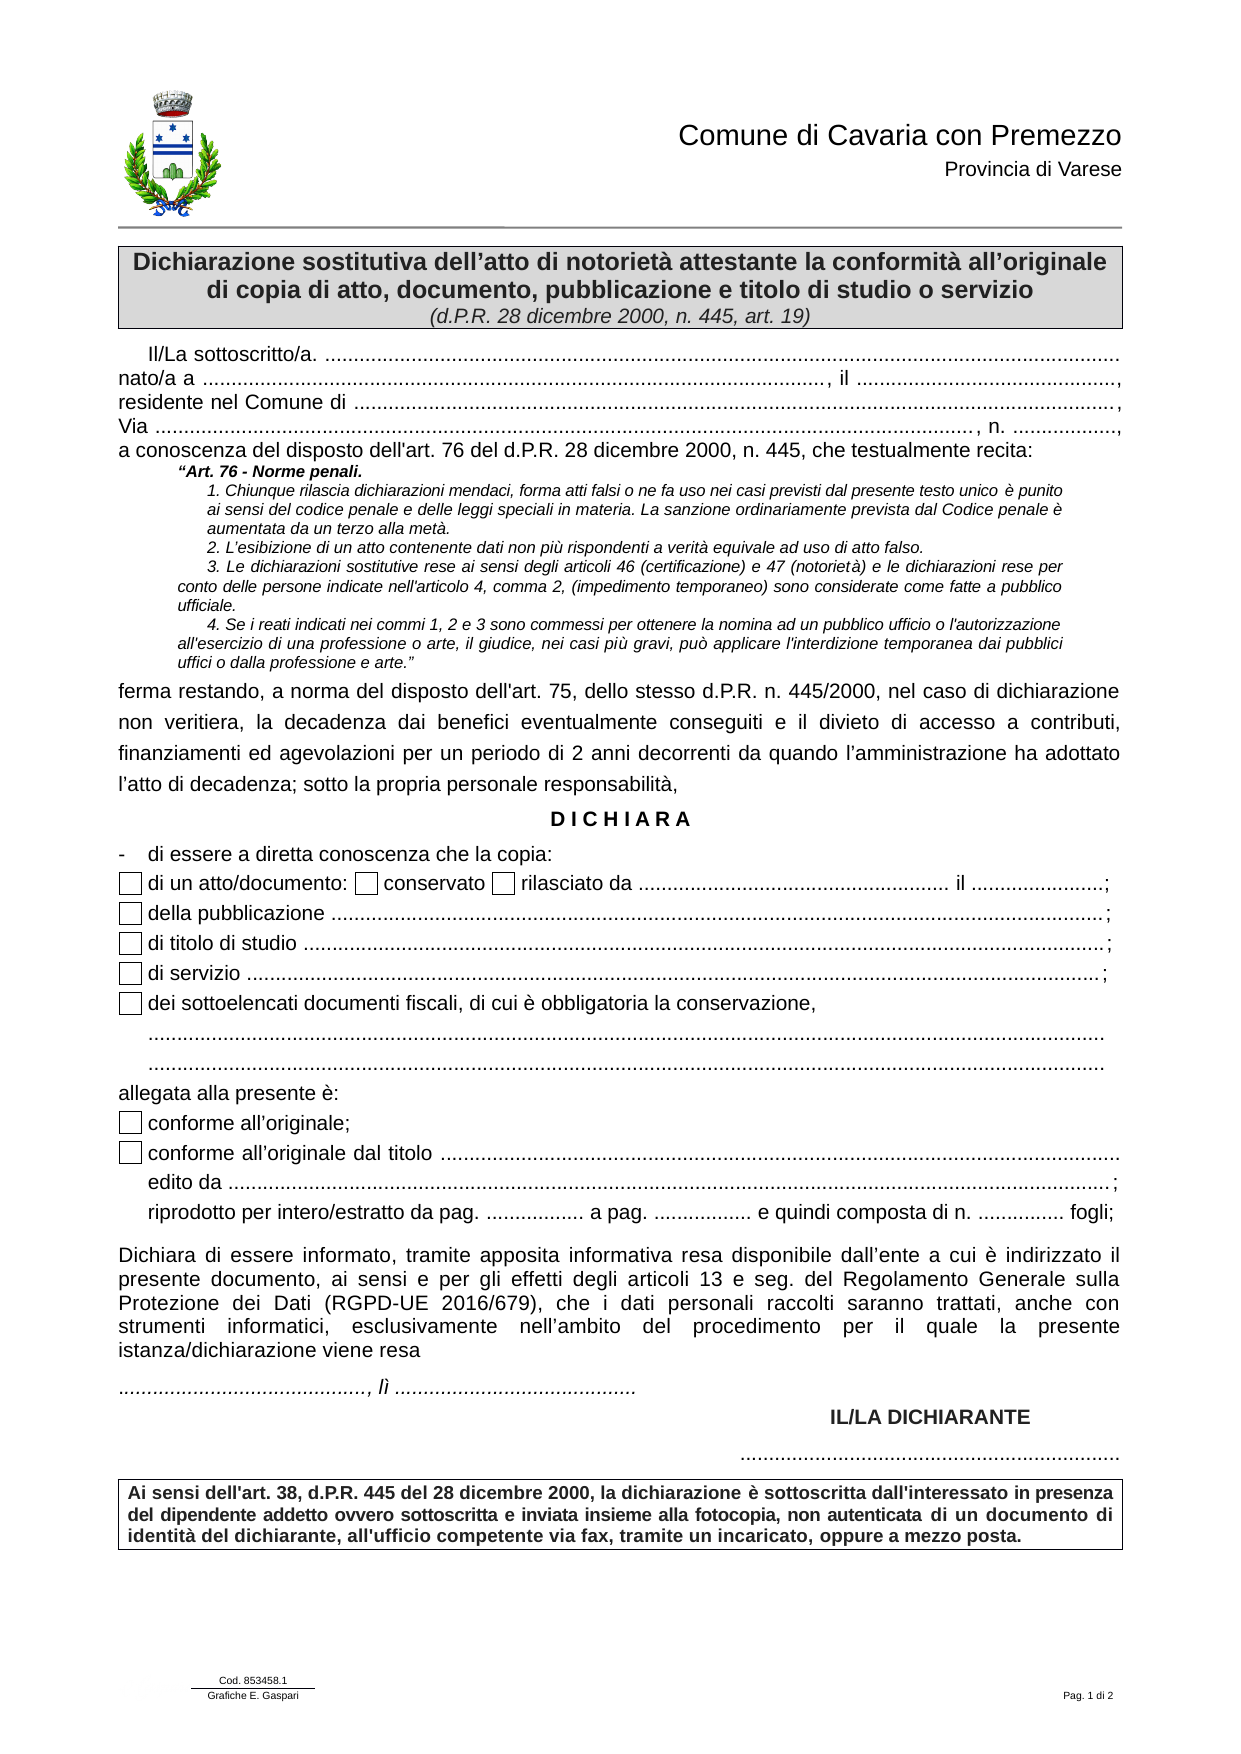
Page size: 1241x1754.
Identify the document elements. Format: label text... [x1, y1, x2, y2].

text Comune di Cavaria con Premezzo [224, 118, 1122, 152]
text .................................................................. [738, 1441, 1122, 1464]
text 2. L’esibizione di un atto contenente dati non più rispondenti a verità equivale ad uso di atto falso. [177, 538, 1063, 557]
table_header Dichiarazione sostitutiva dell’atto di notorietà attestante la conformità all’originale di copia di atto, documento, pubblicazione e titolo di studio o servizio (d.P.R. 28 dicembre 2000, n. 445, art. 19) [119, 247, 1122, 328]
text riprodotto per intero/estratto da pag. ................. a pag. ................. e quindi composta di n. ............... fogli; [118, 1200, 1122, 1224]
picture [122, 87, 224, 219]
text 4. Se i reati indicati nei commi 1, 2 e 3 sono commessi per ottenere la nomina ad un pubblico ufficio o l'autorizzazione all'esercizio di una professione o arte, il giudice, nei casi più gravi, può applicare l'interdizione temporanea dai pubblici uffici o dalla professione e arte.” [177, 615, 1063, 672]
text conforme all’originale dal titolo ...................................................................................................................... edito da .........................................................................................................................................................; [118, 1140, 1122, 1194]
text di servizio ....................................................................................................................................................; [118, 961, 1122, 985]
text ...................................................................................................................................................................... [118, 1021, 1122, 1045]
text ...................................................................................................................................................................... [118, 1051, 1122, 1074]
text dei sottoelencati documenti fiscali, di cui è obbligatoria la conservazione, [118, 991, 1122, 1015]
text ferma restando, a norma del disposto dell'art. 75, dello stesso d.P.R. n. 445/2000, nel caso di dichiarazione non veritiera, la decadenza dai benefici eventualmente conseguiti e il divieto di accesso a contributi, finanziamenti ed agevolazioni per un periodo di 2 anni decorrenti da quando l’amministrazione ha adottato l’atto di decadenza; sotto la propria personale responsabilità, [118, 678, 1122, 796]
text ..........................................., lì .......................................... [118, 1375, 1122, 1399]
text conforme all’originale; [118, 1110, 1122, 1134]
table_header Ai sensi dell'art. 38, d.P.R. 445 del 28 dicembre 2000, la dichiarazione è sottoscritta dall'interessato in presenza del dipendente addetto ovvero sottoscritta e inviata insieme alla fotocopia, non autenticata di un documento di identità del dichiarante, all'ufficio competente via fax, tramite un incaricato, oppure a mezzo posta. [119, 1480, 1122, 1549]
text Il/La sottoscritto/a. .......................................................................................................................................... nato/a a ............................................................................................................, il ............................................., residente nel Comune di ...................................................................................................................................., Via .............................................................................................................................................., n. .................., a conoscenza del disposto dell'art. 76 del d.P.R. 28 dicembre 2000, n. 445, che testualmente recita: [118, 342, 1122, 461]
text D I C H I A R A [118, 807, 1122, 831]
text allegata alla presente è: [118, 1081, 1122, 1104]
text di titolo di studio ...........................................................................................................................................; [118, 931, 1122, 955]
text di un atto/documento: conservato rilasciato da ...................................................... il .......................; [118, 871, 1122, 895]
text “Art. 76 - Norme penali. [177, 461, 1063, 481]
text Dichiara di essere informato, tramite apposita informativa resa disponibile dall’ente a cui è indirizzato il presente documento, ai sensi e per gli effetti degli articoli 13 e seg. del Regolamento Generale sulla Protezione dei Dati (RGPD-UE 2016/679), che i dati personali raccolti saranno trattati, anche con strumenti informatici, esclusivamente nell’ambito del procedimento per il quale la presente istanza/dichiarazione viene resa [118, 1242, 1122, 1362]
text - di essere a diretta conoscenza che la copia: [118, 841, 1122, 865]
text della pubblicazione ......................................................................................................................................; [118, 901, 1122, 925]
text 1. Chiunque rilascia dichiarazioni mendaci, forma atti falsi o ne fa uso nei casi previsti dal presente testo unico è punito ai sensi del codice penale e delle leggi speciali in materia. La sanzione ordinariamente prevista dal Codice penale è aumentata da un terzo alla metà. [207, 481, 1063, 538]
text IL/LA DICHIARANTE [738, 1405, 1122, 1429]
text Provincia di Varese [224, 157, 1122, 181]
text 3. Le dichiarazioni sostitutive rese ai sensi degli articoli 46 (certificazione) e 47 (notorietà) e le dichiarazioni rese per conto delle persone indicate nell'articolo 4, comma 2, (impedimento temporaneo) sono considerate come fatte a pubblico ufficiale. [177, 557, 1063, 615]
